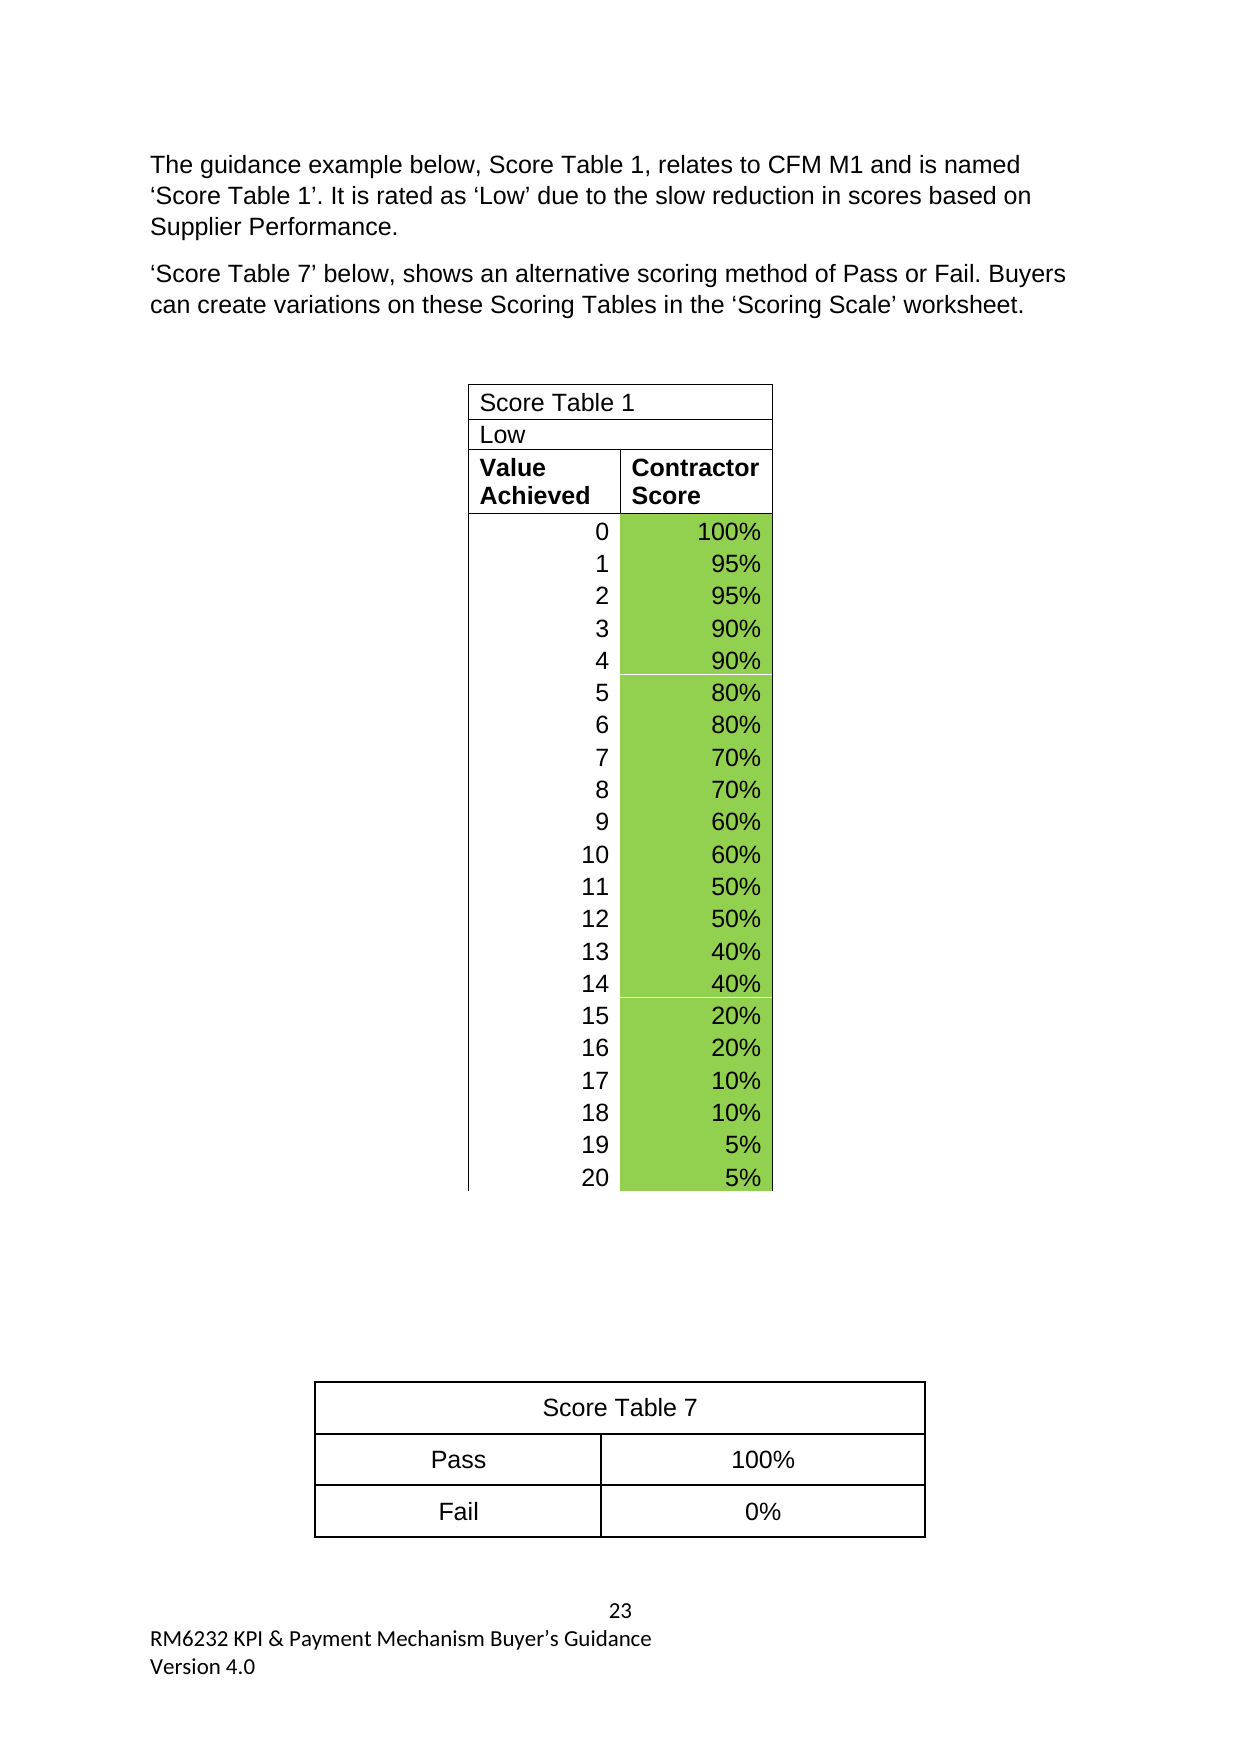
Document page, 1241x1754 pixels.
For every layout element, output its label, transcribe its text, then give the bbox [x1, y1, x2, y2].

table_cell 20% [620, 1030, 772, 1062]
table_cell 11 [469, 868, 620, 901]
table_cell 7 [469, 739, 620, 771]
table_cell 8 [469, 771, 620, 804]
table_cell 4 [469, 642, 620, 674]
table_cell 70% [620, 771, 772, 804]
table_cell Contractor Score [621, 450, 772, 513]
table_cell 20% [620, 998, 772, 1030]
table_cell 20 [469, 1159, 620, 1191]
table_cell Pass [316, 1435, 600, 1484]
table_cell 3 [469, 610, 620, 642]
table_cell 9 [469, 804, 620, 836]
table_cell 90% [620, 610, 772, 642]
table_cell 95% [620, 578, 772, 610]
table_cell 5 [469, 675, 620, 707]
table_cell 0 [469, 514, 620, 545]
table_cell 40% [620, 965, 772, 997]
text The guidance example below, Score Table 1, relates to CFM M1 and is named ‘Score Table 1’. It is rated as ‘Low’ due to the slow reduction in scores based on Supplier Performance. [150, 150, 1090, 240]
table_cell Value Achieved [469, 450, 620, 513]
table_cell 5% [620, 1159, 772, 1191]
table_cell 14 [469, 965, 620, 997]
table_cell 10% [620, 1094, 772, 1127]
table_cell 100% [602, 1435, 924, 1484]
text ‘Score Table 7’ below, shows an alternative scoring method of Pass or Fail. Buyers can create variations on these Scoring Tables in the ‘Scoring Scale’ worksheet. [150, 259, 1090, 318]
table_cell Low [469, 420, 772, 448]
table_cell 80% [620, 675, 772, 707]
table_cell 50% [620, 901, 772, 933]
table_header Score Table 1 [469, 385, 772, 419]
table_header Score Table 7 [316, 1383, 924, 1432]
table_cell 19 [469, 1127, 620, 1159]
table_cell 0% [602, 1486, 924, 1536]
table_cell 15 [469, 998, 620, 1030]
table_cell 18 [469, 1094, 620, 1127]
table_cell 40% [620, 933, 772, 965]
table_cell 1 [469, 545, 620, 578]
table_cell 80% [620, 707, 772, 739]
table_cell 10 [469, 836, 620, 868]
table_cell 50% [620, 868, 772, 901]
table_cell 60% [620, 804, 772, 836]
table_cell Fail [316, 1486, 600, 1536]
table_cell 70% [620, 739, 772, 771]
table_cell 12 [469, 901, 620, 933]
table_cell 100% [620, 514, 772, 545]
table_cell 2 [469, 578, 620, 610]
table_cell 95% [620, 545, 772, 578]
table_cell 16 [469, 1030, 620, 1062]
table_cell 10% [620, 1062, 772, 1094]
table_cell 60% [620, 836, 772, 868]
table_cell 90% [620, 642, 772, 674]
table_cell 5% [620, 1127, 772, 1159]
table_cell 13 [469, 933, 620, 965]
table_cell 6 [469, 707, 620, 739]
table_cell 17 [469, 1062, 620, 1094]
